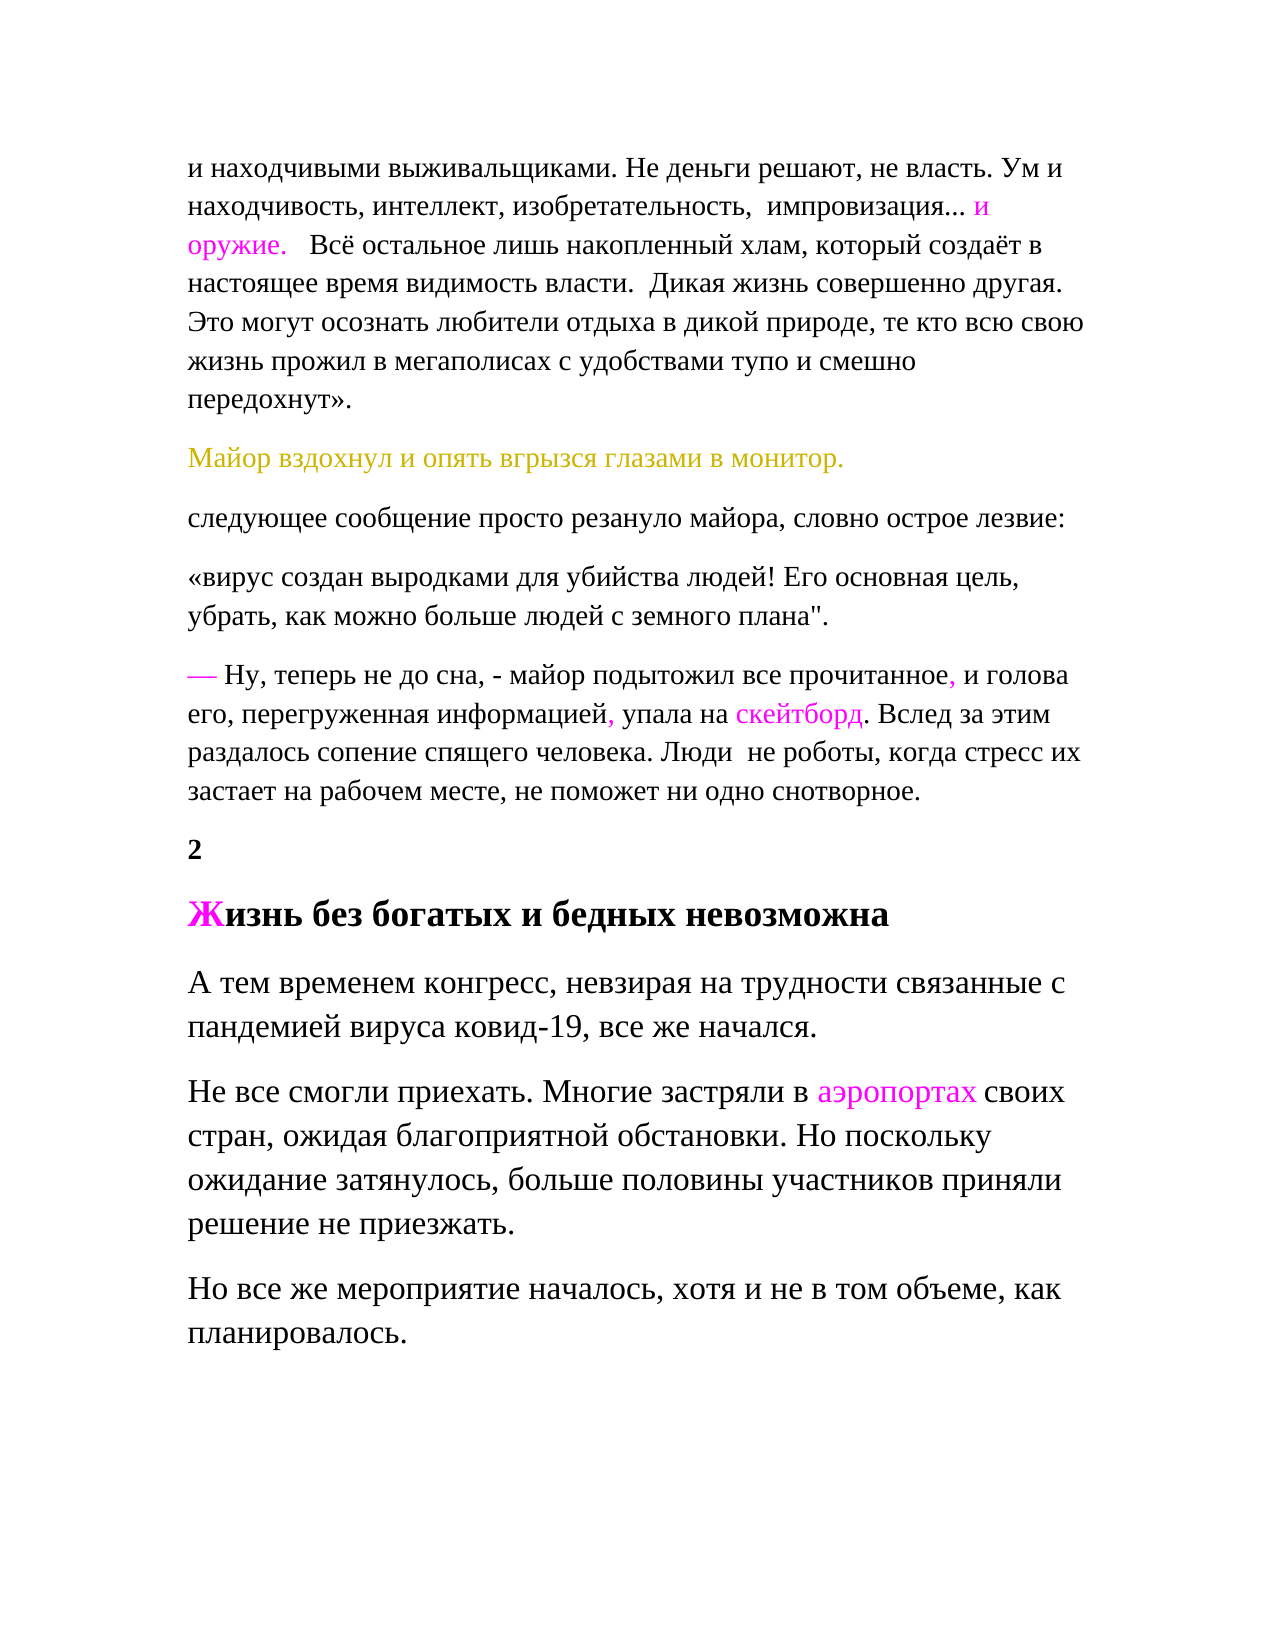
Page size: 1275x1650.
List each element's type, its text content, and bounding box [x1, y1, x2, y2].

text Но все же мероприятие началось, хотя и не в том объеме, как планировалось. [187, 1268, 1087, 1351]
text А тем временем конгресс, невзирая на трудности связанные с пандемией вируса ковид-19, все же начался. [187, 962, 1087, 1044]
text Жизнь без богатых и бедных невозможна [187, 892, 1087, 935]
text 2 [187, 832, 1087, 866]
text и находчивыми выживальщиками. Не деньги решают, не власть. Ум и находчивость, интеллект, изобретательность, импровизация... и оружие. Всё остальное лишь накопленный хлам, который создаёт в настоящее время видимость власти. Дикая жизнь совершенно другая. Это могут осознать любители отдыха в дикой природе, те кто всю свою жизнь прожил в мегаполисах с удобствами тупо и смешно передохнут». [187, 150, 1087, 415]
text «вирус создан выродками для убийства людей! Его основная цель, убрать, как можно больше людей с земного плана". [187, 559, 1087, 631]
text Не все смогли приехать. Многие застряли в аэропортах своих стран, ожидая благоприятной обстановки. Но поскольку ожидание затянулось, больше половины участников приняли решение не приезжать. [187, 1071, 1087, 1242]
text — Ну, теперь не до сна, - майор подытожил все прочитанное, и голова его, перегруженная информацией, упала на скейтборд. Вслед за этим раздалось сопение спящего человека. Люди не роботы, когда стресс их застает на рабочем месте, не поможет ни одно снотворное. [187, 657, 1087, 806]
text Майор вздохнул и опять вгрызся глазами в монитор. [187, 441, 1087, 474]
text следующее сообщение просто резануло майора, словно острое лезвие: [187, 500, 1087, 533]
